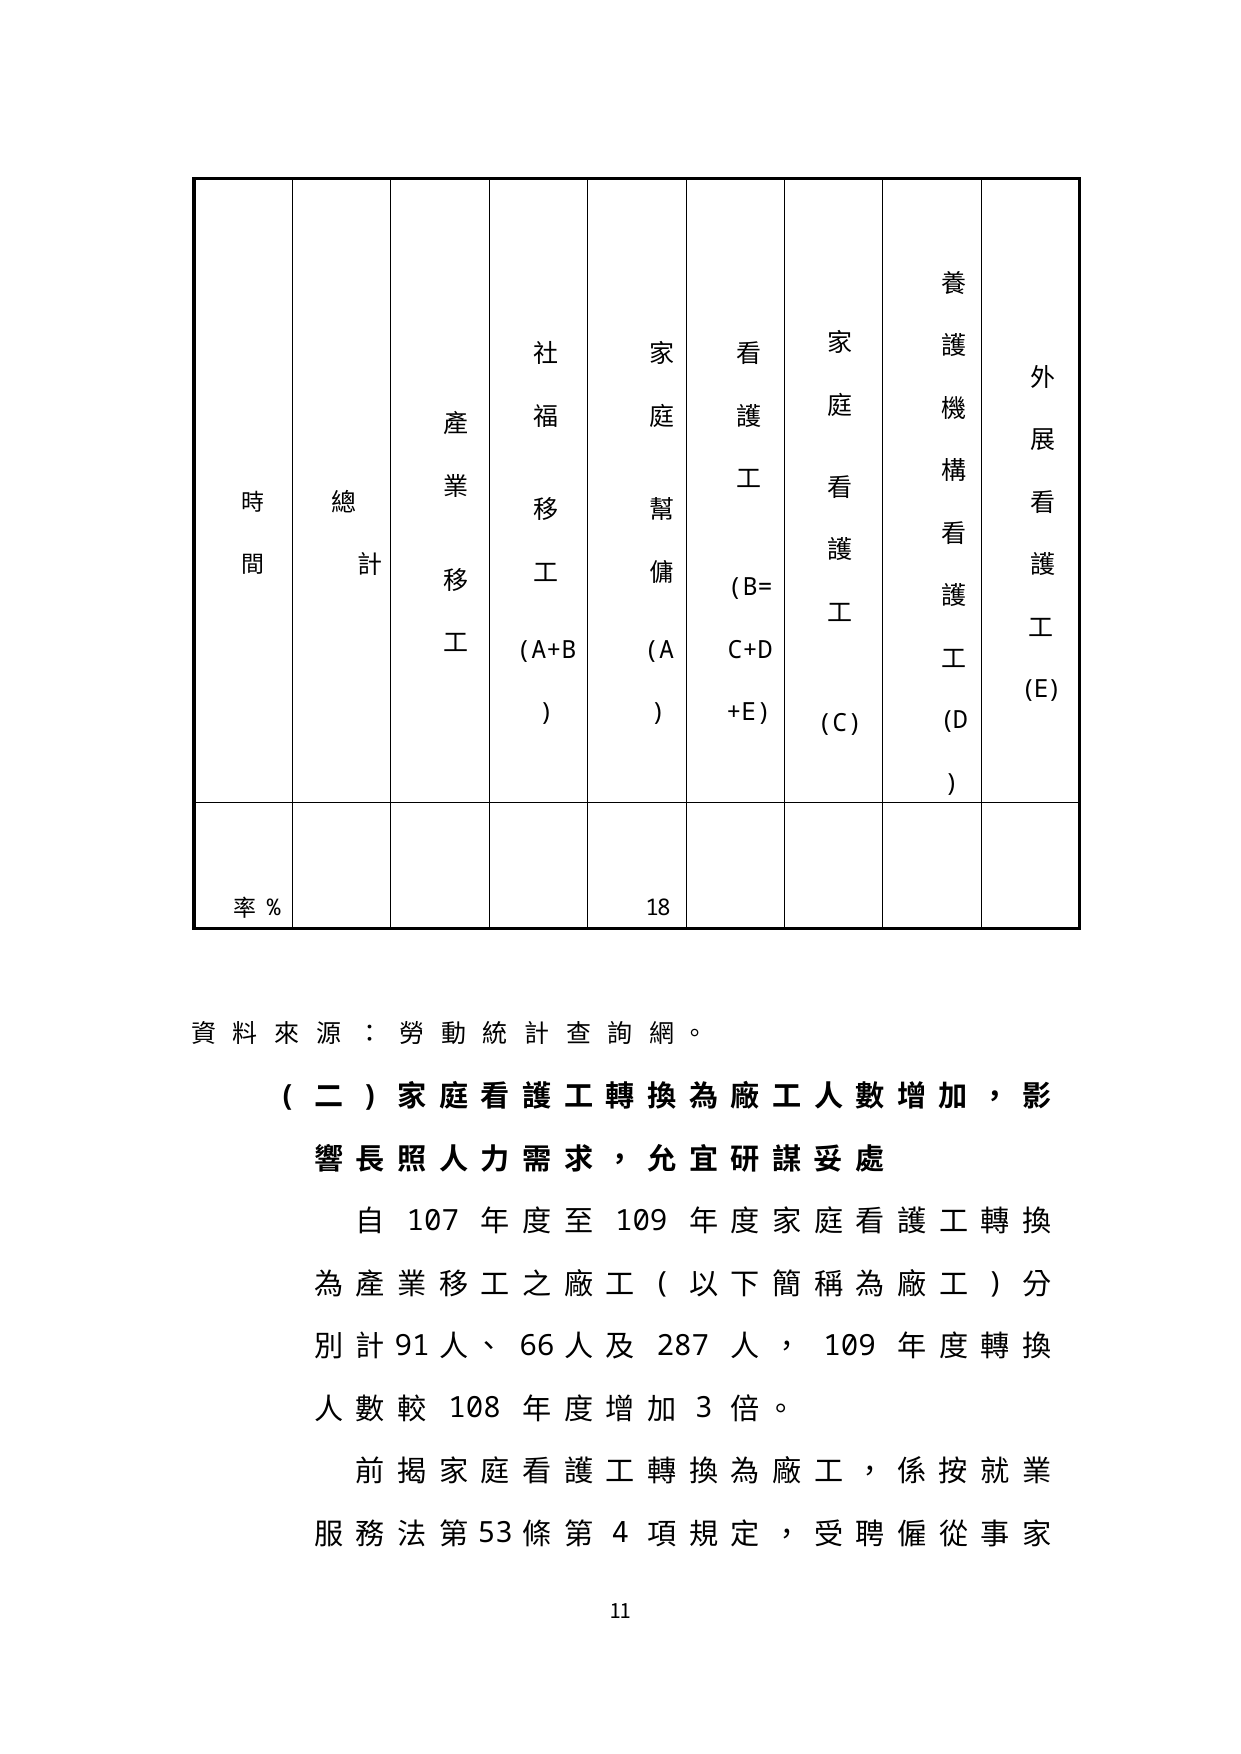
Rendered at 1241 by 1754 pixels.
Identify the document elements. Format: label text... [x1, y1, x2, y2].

table_header 養護機構看護工(D) [883, 180, 981, 802]
text 資料來源：勞動統計查詢網。 [183, 990, 1058, 1052]
table_header 外展看護工 (E) [982, 180, 1078, 802]
table_cell 率% [196, 803, 292, 927]
table_cell [687, 803, 784, 927]
text 前揭家庭看護工轉換為廠工，係按就業服務法第53條第4項規定，受聘僱從事家庭看護工作之外國人，不得轉換雇主或工作。但有第59條第1項規定之雇主或被看護者死亡或移民、其他不可歸責於受聘僱外國人之事由等，經中央主管機關核准者，不在此限。另依據外國人受聘僱從事就業服務法第46條第1項第8款至第11款規定工作之轉換雇主或工作程序準則第8條規定，外國人辦理轉換登記，以原從事行業之同一工作類別為限。但在招募許可函有效期間或符合聘僱外國人資格之雇主接續聘僱，或遭受性侵害、性騷擾、暴力毆打或經鑑別為人口販運被害人等，經中央主管機關核准者，家庭看護移工則可跨業轉換為廠工。 [271, 1427, 1058, 1552]
table_header 總計 [293, 180, 390, 802]
table_cell [883, 803, 981, 927]
table_header 社福 移工 (A+B) [490, 180, 587, 802]
table_cell [391, 803, 489, 927]
table_cell 18 [588, 803, 686, 927]
table_header 家庭 幫傭 (A) [588, 180, 686, 802]
table_header 看護工 (B=C+D+E) [687, 180, 784, 802]
text 自107年度至109年度家庭看護工轉換為產業移工之廠工(以下簡稱為廠工)分別計91人、66人及287人，109年度轉換人數較108年度增加3倍。 [271, 1177, 1058, 1427]
table_header 時間 [196, 180, 292, 802]
text (二)家庭看護工轉換為廠工人數增加，影響長照人力需求，允宜研謀妥處 [242, 1052, 1058, 1177]
table_cell [293, 803, 390, 927]
table_cell - [982, 803, 1078, 927]
table_cell [785, 803, 882, 927]
table_header 產業 移工 [391, 180, 489, 802]
table_header 家庭 看護工 (C) [785, 180, 882, 802]
table_cell [490, 803, 587, 927]
